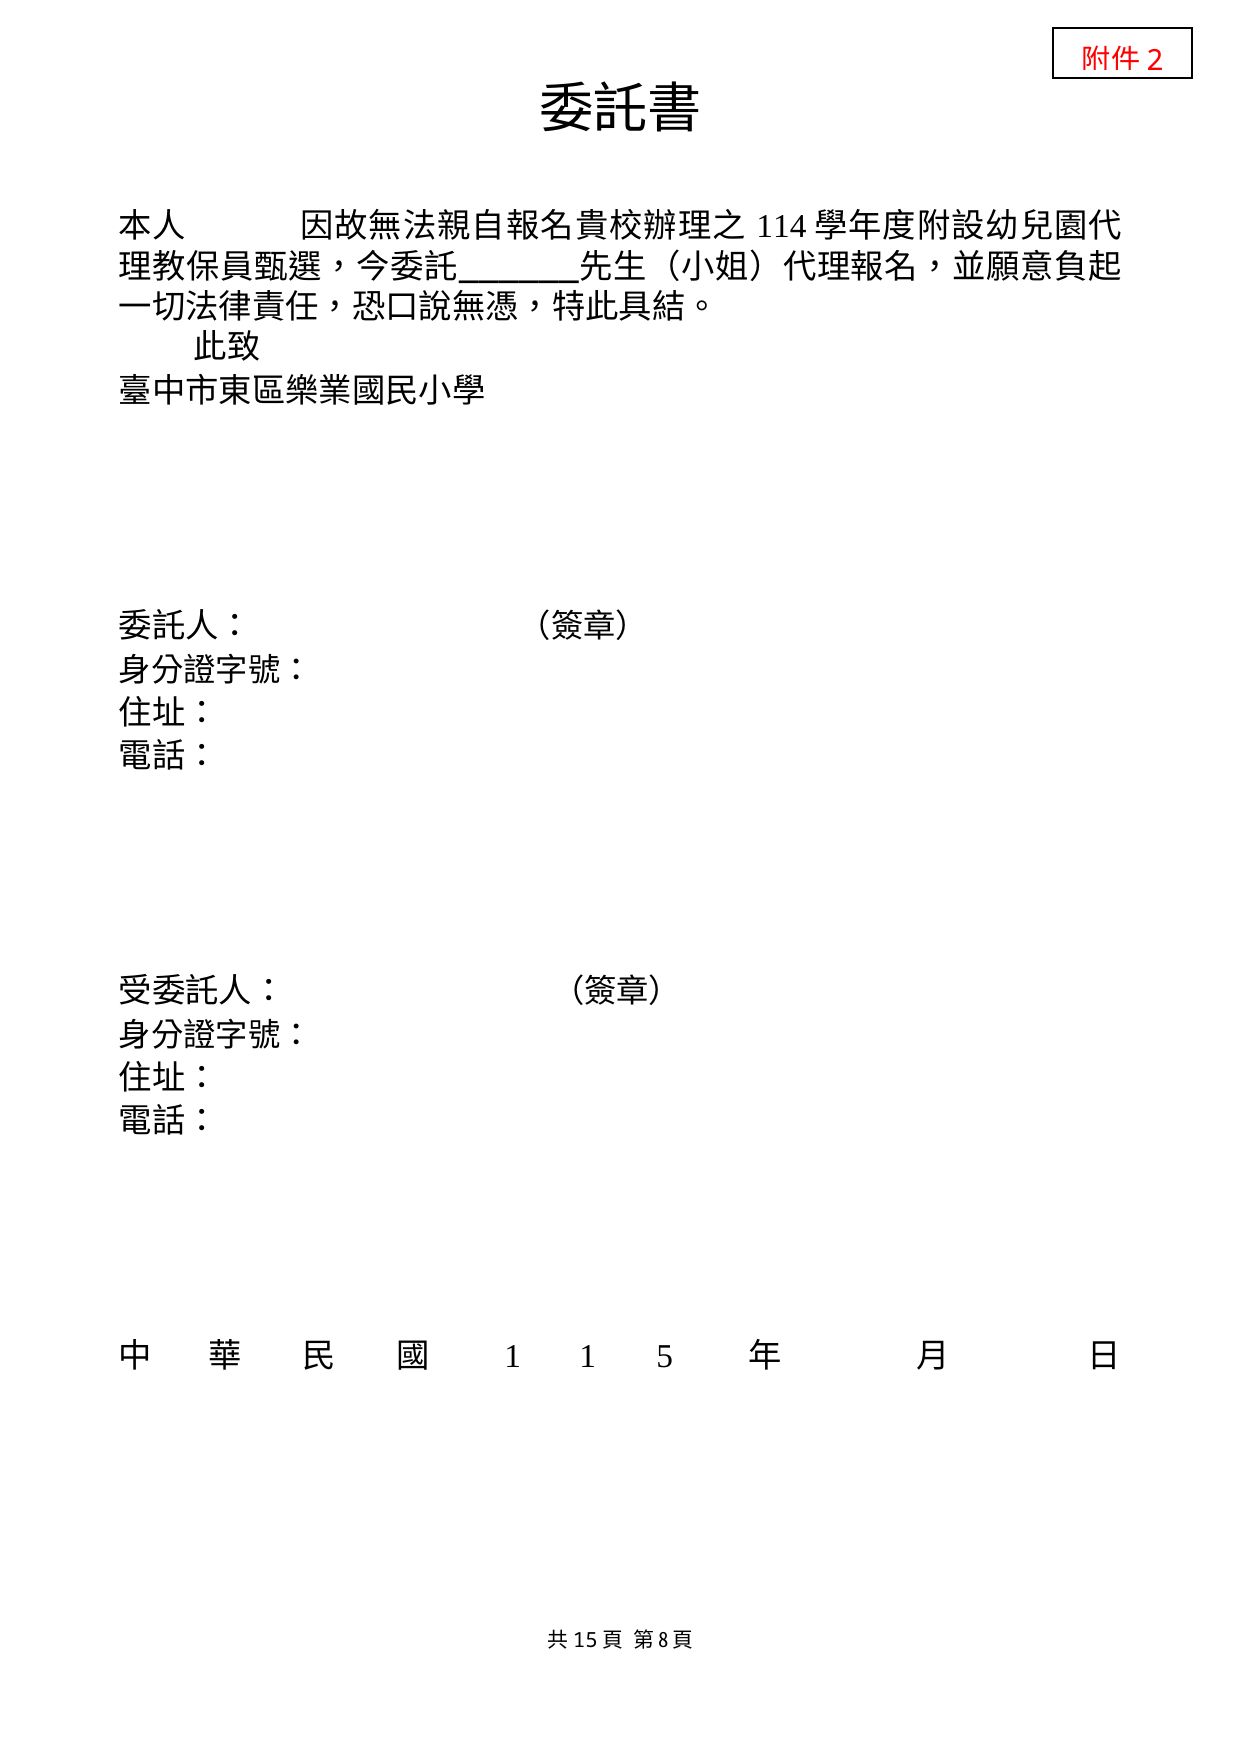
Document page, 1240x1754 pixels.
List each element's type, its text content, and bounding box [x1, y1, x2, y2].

text 受委託人： [119, 970, 477, 1010]
text 電話： [119, 735, 443, 775]
text 住址： [119, 1057, 477, 1097]
text 委託人： [119, 605, 443, 645]
text 委託書 [119, 75, 1122, 140]
text 住址： [119, 692, 443, 732]
text （簽章） [518, 607, 1122, 645]
text 身分證字號： [119, 1015, 477, 1054]
text 身分證字號： [119, 650, 443, 689]
text 附件2 [1069, 36, 1176, 70]
text 本人 因故無法親自報名貴校辦理之 114學年度附設幼兒園代理教保員甄選，今委託______先生（小姐）代理報名，並願意負起一切法律責任，恐口說無憑，特此具結。 [119, 205, 1122, 327]
text 此致 [194, 327, 1122, 367]
text 中 華 民 國 1 1 5 年 月 日 [119, 1332, 1122, 1377]
text （簽章） [552, 972, 1122, 1010]
text 臺中市東區樂業國民小學 [119, 370, 1122, 411]
text [1054, 29, 1191, 77]
text 電話： [119, 1101, 477, 1141]
